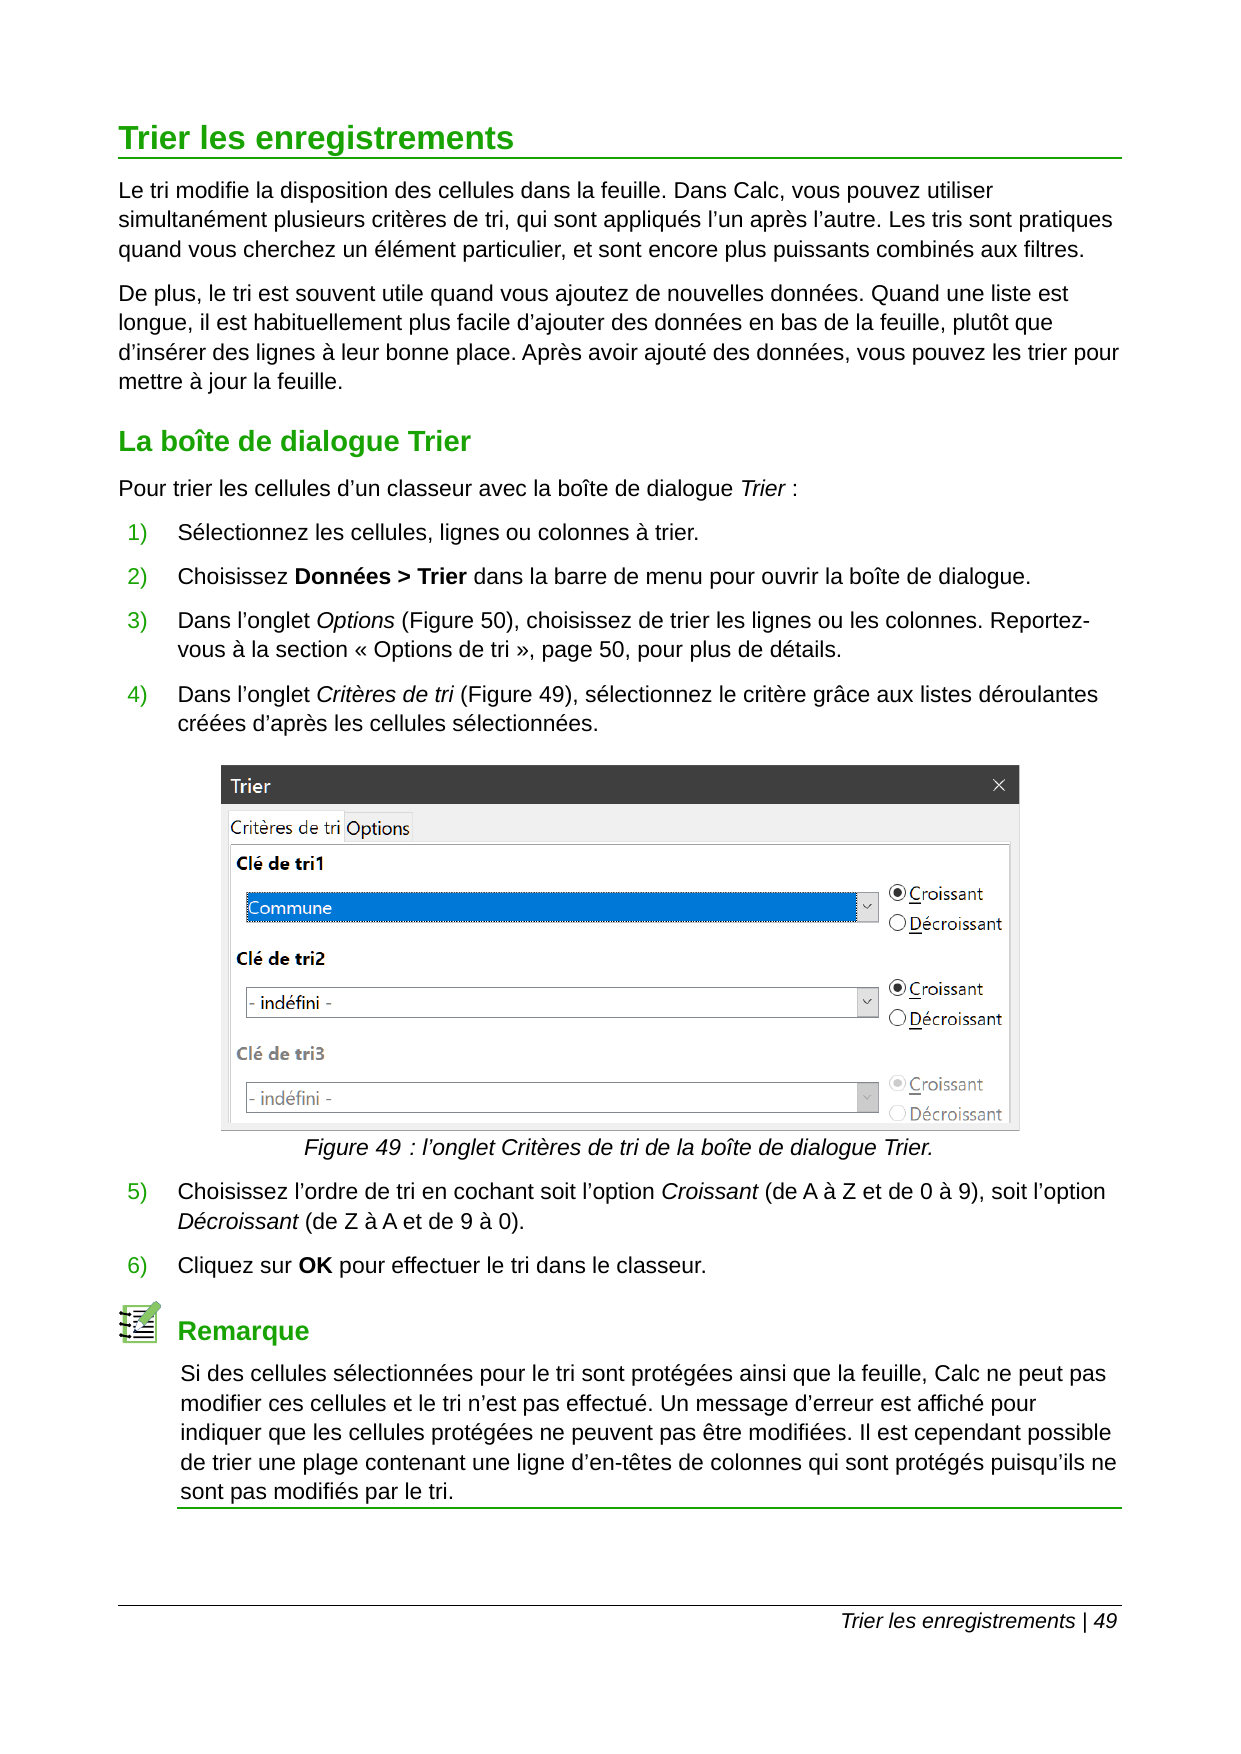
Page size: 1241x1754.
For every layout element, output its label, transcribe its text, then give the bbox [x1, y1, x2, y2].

list Cliquez sur OK pour effectuer le tri dans le classeur. [148, 1248, 1122, 1278]
list Choisissez Données > Trier dans la barre de menu pour ouvrir la boîte de dialogue. [148, 560, 1122, 589]
subtitle Trier les enregistrements [118, 118, 1122, 157]
list Dans l’onglet Options (Figure 50), choisissez de trier les lignes ou les colonnes. Reportez-vous à la section « Options de tri », page 49, pour plus de détails. [148, 604, 1122, 663]
list Choisissez l’ordre de tri en cochant soit l’option Croissant (de A à Z et de 0 à 9), soit l’option Décroissant (de Z à A et de 9 à 0). [148, 1175, 1122, 1234]
list Remarque [118, 1300, 1122, 1347]
list Dans l’onglet Critères de tri (Figure 49), sélectionnez le critère grâce aux listes déroulantes créées d’après les cellules sélectionnées. [148, 677, 1122, 736]
text Figure 49 : l’onglet Critères de tri de la boîte de dialogue Trier. [118, 1131, 1122, 1160]
subtitle La boîte de dialogue Trier [118, 423, 1122, 457]
text Le tri modifie la disposition des cellules dans la feuille. Dans Calc, vous pouvez utiliser simultanément plusieurs critères de tri, qui sont appliqués l’un après l’autre. Les tris sont pratiques quand vous cherchez un élément particulier, et sont encore plus puissants combinés aux filtres. [118, 173, 1122, 262]
text De plus, le tri est souvent utile quand vous ajoutez de nouvelles données. Quand une liste est longue, il est habituellement plus facile d’ajouter des données en bas de la feuille, plutôt que d’insérer des lignes à leur bonne place. Après avoir ajouté des données, vous pouvez les trier pour mettre à jour la feuille. [118, 276, 1122, 394]
text Pour trier les cellules d’un classeur avec la boîte de dialogue Trier : [118, 472, 1122, 501]
list Sélectionnez les cellules, lignes ou colonnes à trier. [148, 516, 1122, 545]
text Si des cellules sélectionnées pour le tri sont protégées ainsi que la feuille, Calc ne peut pas modifier ces cellules et le tri n’est pas effectué. Un message d’erreur est affiché pour indiquer que les cellules protégées ne peuvent pas être modifiées. Il est cependant possible de trier une plage contenant une ligne d’en-têtes de colonnes qui sont protégés puisqu’ils ne sont pas modifiés par le tri. [177, 1354, 1122, 1507]
picture [221, 765, 1020, 1131]
